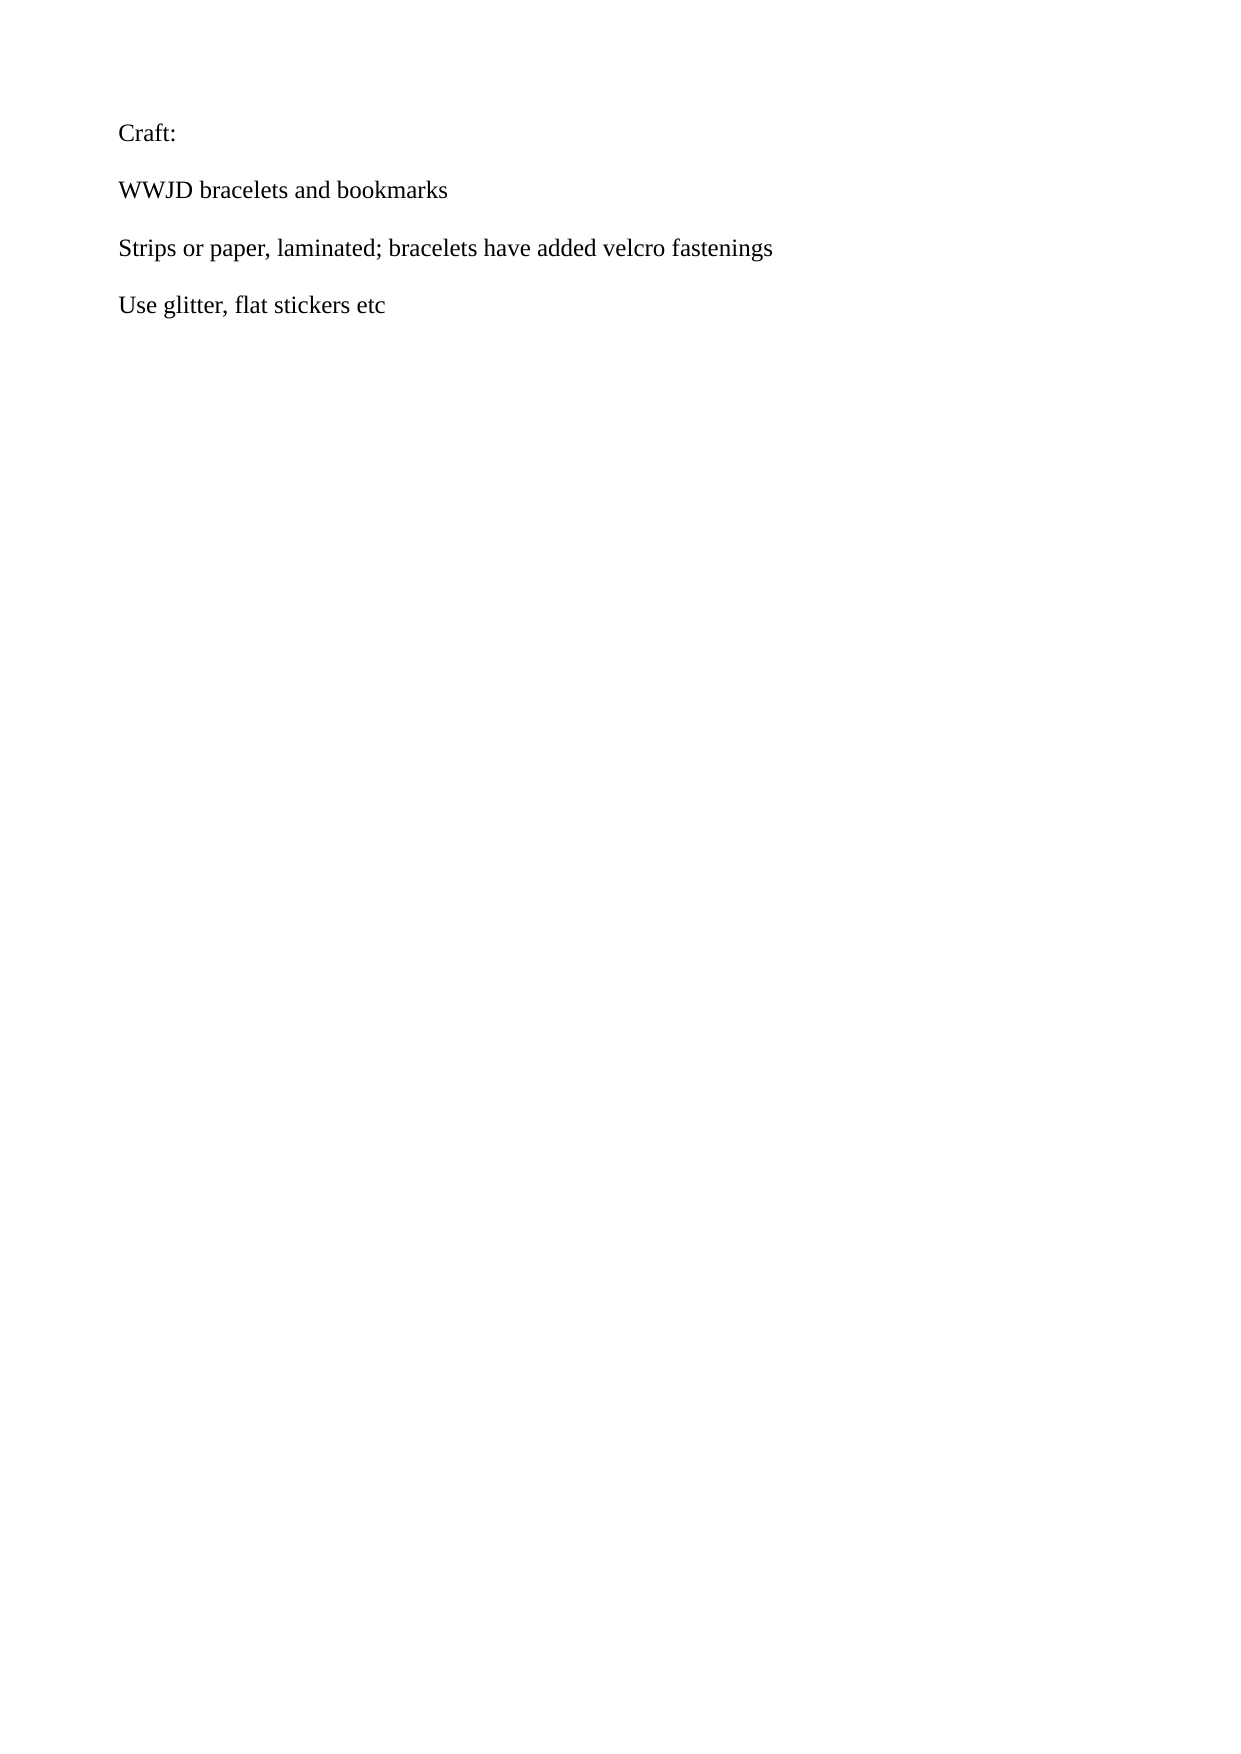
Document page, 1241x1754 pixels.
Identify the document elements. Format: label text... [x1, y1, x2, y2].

text Use glitter, flat stickers etc [118, 291, 1122, 319]
text WWJD bracelets and bookmarks [118, 176, 1122, 204]
text Craft: [118, 118, 1122, 147]
text Strips or paper, laminated; bracelets have added velcro fastenings [118, 233, 1122, 262]
